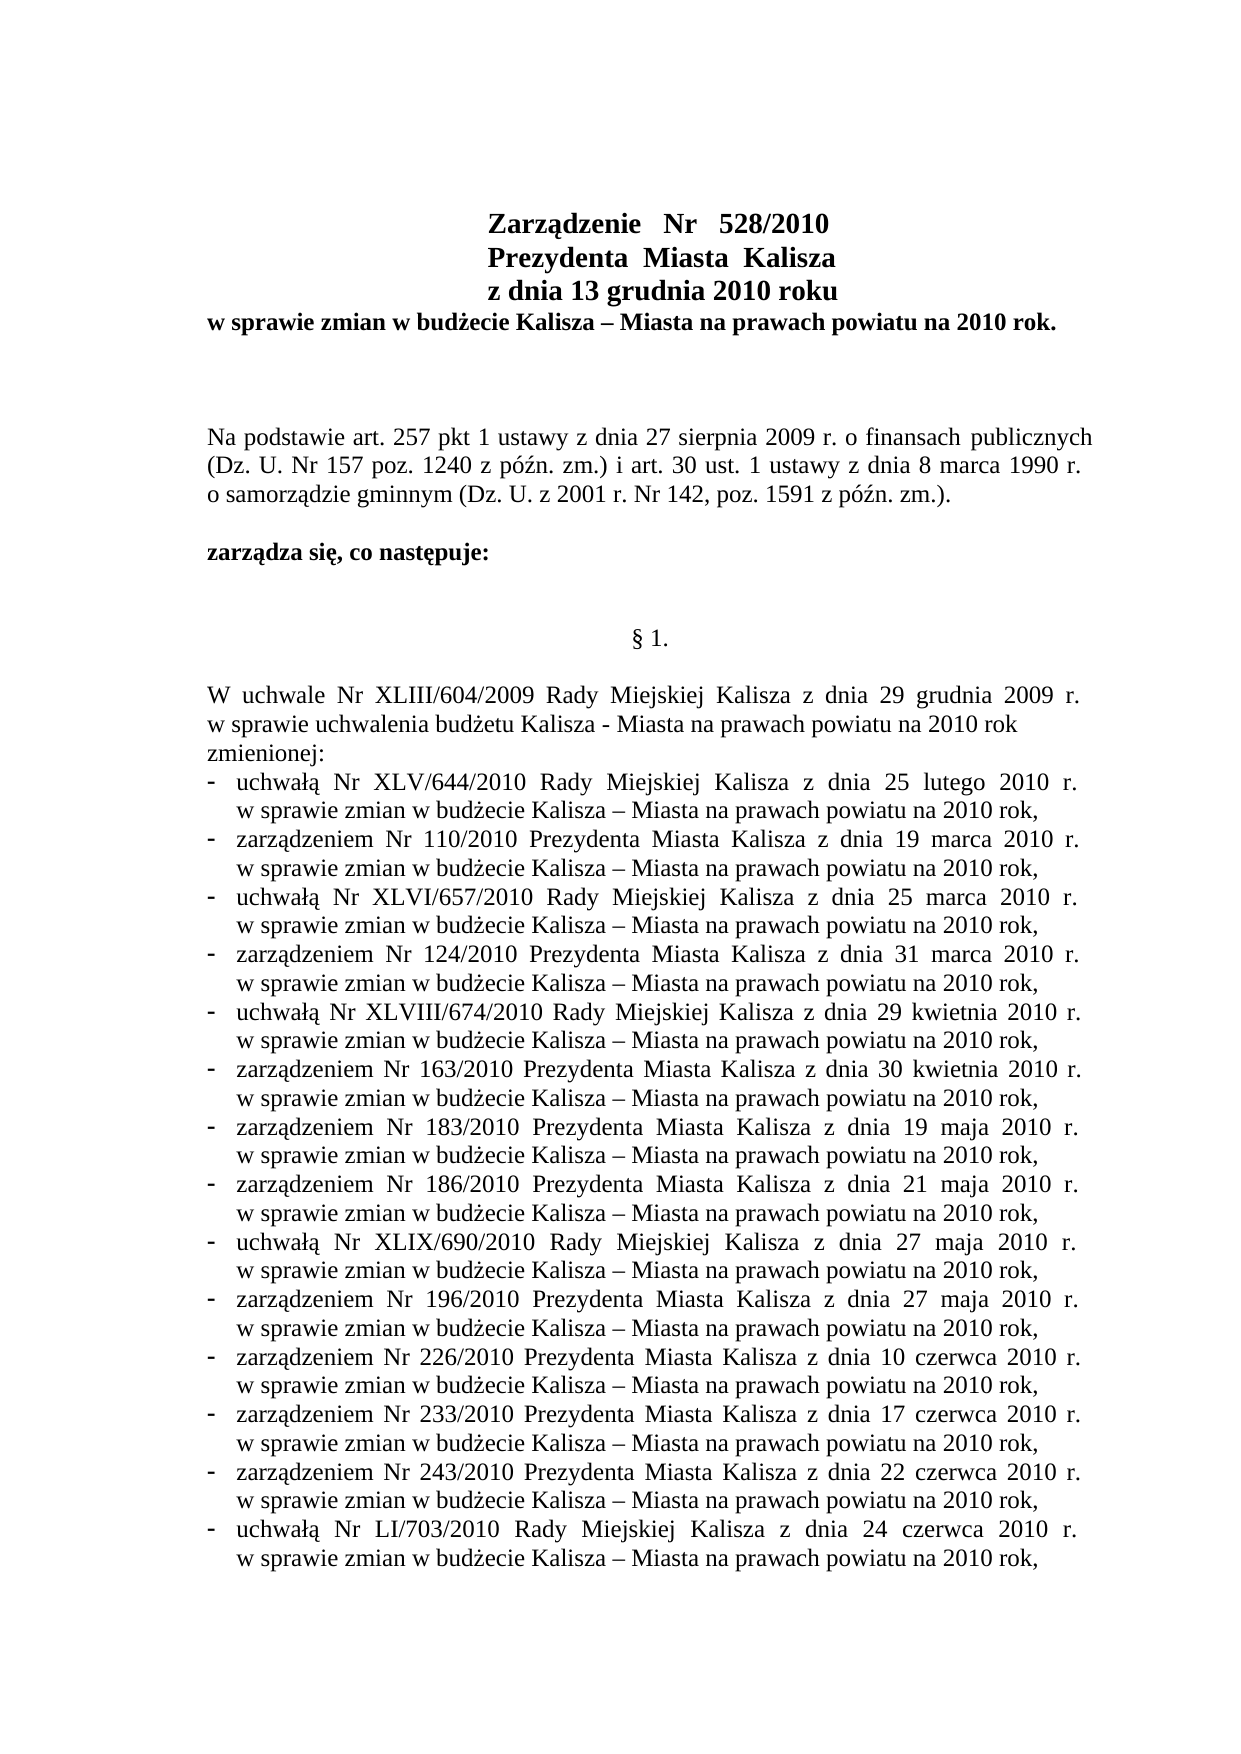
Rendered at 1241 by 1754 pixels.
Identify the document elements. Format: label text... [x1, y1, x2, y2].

list zarządzeniem Nr 233/2010 Prezydenta Miasta Kalisza z dnia 17 czerwca 2010 r. w sprawie zmian w budżecie Kalisza – Miasta na prawach powiatu na 2010 rok, [207, 1399, 1092, 1457]
text w sprawie zmian w budżecie Kalisza – Miasta na prawach powiatu na 2010 rok. [207, 307, 1092, 336]
text § 1. [207, 623, 1092, 652]
list zarządzeniem Nr 186/2010 Prezydenta Miasta Kalisza z dnia 21 maja 2010 r. w sprawie zmian w budżecie Kalisza – Miasta na prawach powiatu na 2010 rok, [207, 1169, 1092, 1227]
list zarządzeniem Nr 196/2010 Prezydenta Miasta Kalisza z dnia 27 maja 2010 r. w sprawie zmian w budżecie Kalisza – Miasta na prawach powiatu na 2010 rok, [207, 1284, 1092, 1342]
list uchwałą Nr XLVI/657/2010 Rady Miejskiej Kalisza z dnia 25 marca 2010 r. w sprawie zmian w budżecie Kalisza – Miasta na prawach powiatu na 2010 rok, [207, 882, 1092, 939]
title Prezydenta Miasta Kalisza z dnia 13 grudnia 2010 roku [487, 240, 930, 307]
title Zarządzenie Nr 528/2010 [487, 206, 871, 240]
list zarządzeniem Nr 226/2010 Prezydenta Miasta Kalisza z dnia 10 czerwca 2010 r. w sprawie zmian w budżecie Kalisza – Miasta na prawach powiatu na 2010 rok, [207, 1342, 1092, 1399]
text zmienionej: [207, 738, 1092, 767]
text Na podstawie art. 257 pkt 1 ustawy z dnia 27 sierpnia 2009 r. o finansach publicznych (Dz. U. Nr 157 poz. 1240 z późn. zm.) i art. 30 ust. 1 ustawy z dnia 8 marca 1990 r. o samorządzie gminnym (Dz. U. z 2001 r. Nr 142, poz. 1591 z późn. zm.). [207, 422, 1092, 508]
list zarządzeniem Nr 110/2010 Prezydenta Miasta Kalisza z dnia 19 marca 2010 r. w sprawie zmian w budżecie Kalisza – Miasta na prawach powiatu na 2010 rok, [207, 824, 1092, 882]
text zarządza się, co następuje: [207, 537, 1092, 566]
list zarządzeniem Nr 243/2010 Prezydenta Miasta Kalisza z dnia 22 czerwca 2010 r. w sprawie zmian w budżecie Kalisza – Miasta na prawach powiatu na 2010 rok, [207, 1457, 1092, 1514]
list uchwałą Nr LI/703/2010 Rady Miejskiej Kalisza z dnia 24 czerwca 2010 r. w sprawie zmian w budżecie Kalisza – Miasta na prawach powiatu na 2010 rok, [207, 1514, 1092, 1572]
list uchwałą Nr XLV/644/2010 Rady Miejskiej Kalisza z dnia 25 lutego 2010 r. w sprawie zmian w budżecie Kalisza – Miasta na prawach powiatu na 2010 rok, [207, 767, 1092, 824]
list uchwałą Nr XLIX/690/2010 Rady Miejskiej Kalisza z dnia 27 maja 2010 r. w sprawie zmian w budżecie Kalisza – Miasta na prawach powiatu na 2010 rok, [207, 1227, 1092, 1284]
list zarządzeniem Nr 124/2010 Prezydenta Miasta Kalisza z dnia 31 marca 2010 r. w sprawie zmian w budżecie Kalisza – Miasta na prawach powiatu na 2010 rok, [207, 939, 1092, 997]
list zarządzeniem Nr 183/2010 Prezydenta Miasta Kalisza z dnia 19 maja 2010 r. w sprawie zmian w budżecie Kalisza – Miasta na prawach powiatu na 2010 rok, [207, 1112, 1092, 1169]
list uchwałą Nr XLVIII/674/2010 Rady Miejskiej Kalisza z dnia 29 kwietnia 2010 r. w sprawie zmian w budżecie Kalisza – Miasta na prawach powiatu na 2010 rok, [207, 997, 1092, 1054]
list zarządzeniem Nr 163/2010 Prezydenta Miasta Kalisza z dnia 30 kwietnia 2010 r. w sprawie zmian w budżecie Kalisza – Miasta na prawach powiatu na 2010 rok, [207, 1054, 1092, 1112]
text W uchwale Nr XLIII/604/2009 Rady Miejskiej Kalisza z dnia 29 grudnia 2009 r. w sprawie uchwalenia budżetu Kalisza - Miasta na prawach powiatu na 2010 rok [207, 681, 1092, 738]
